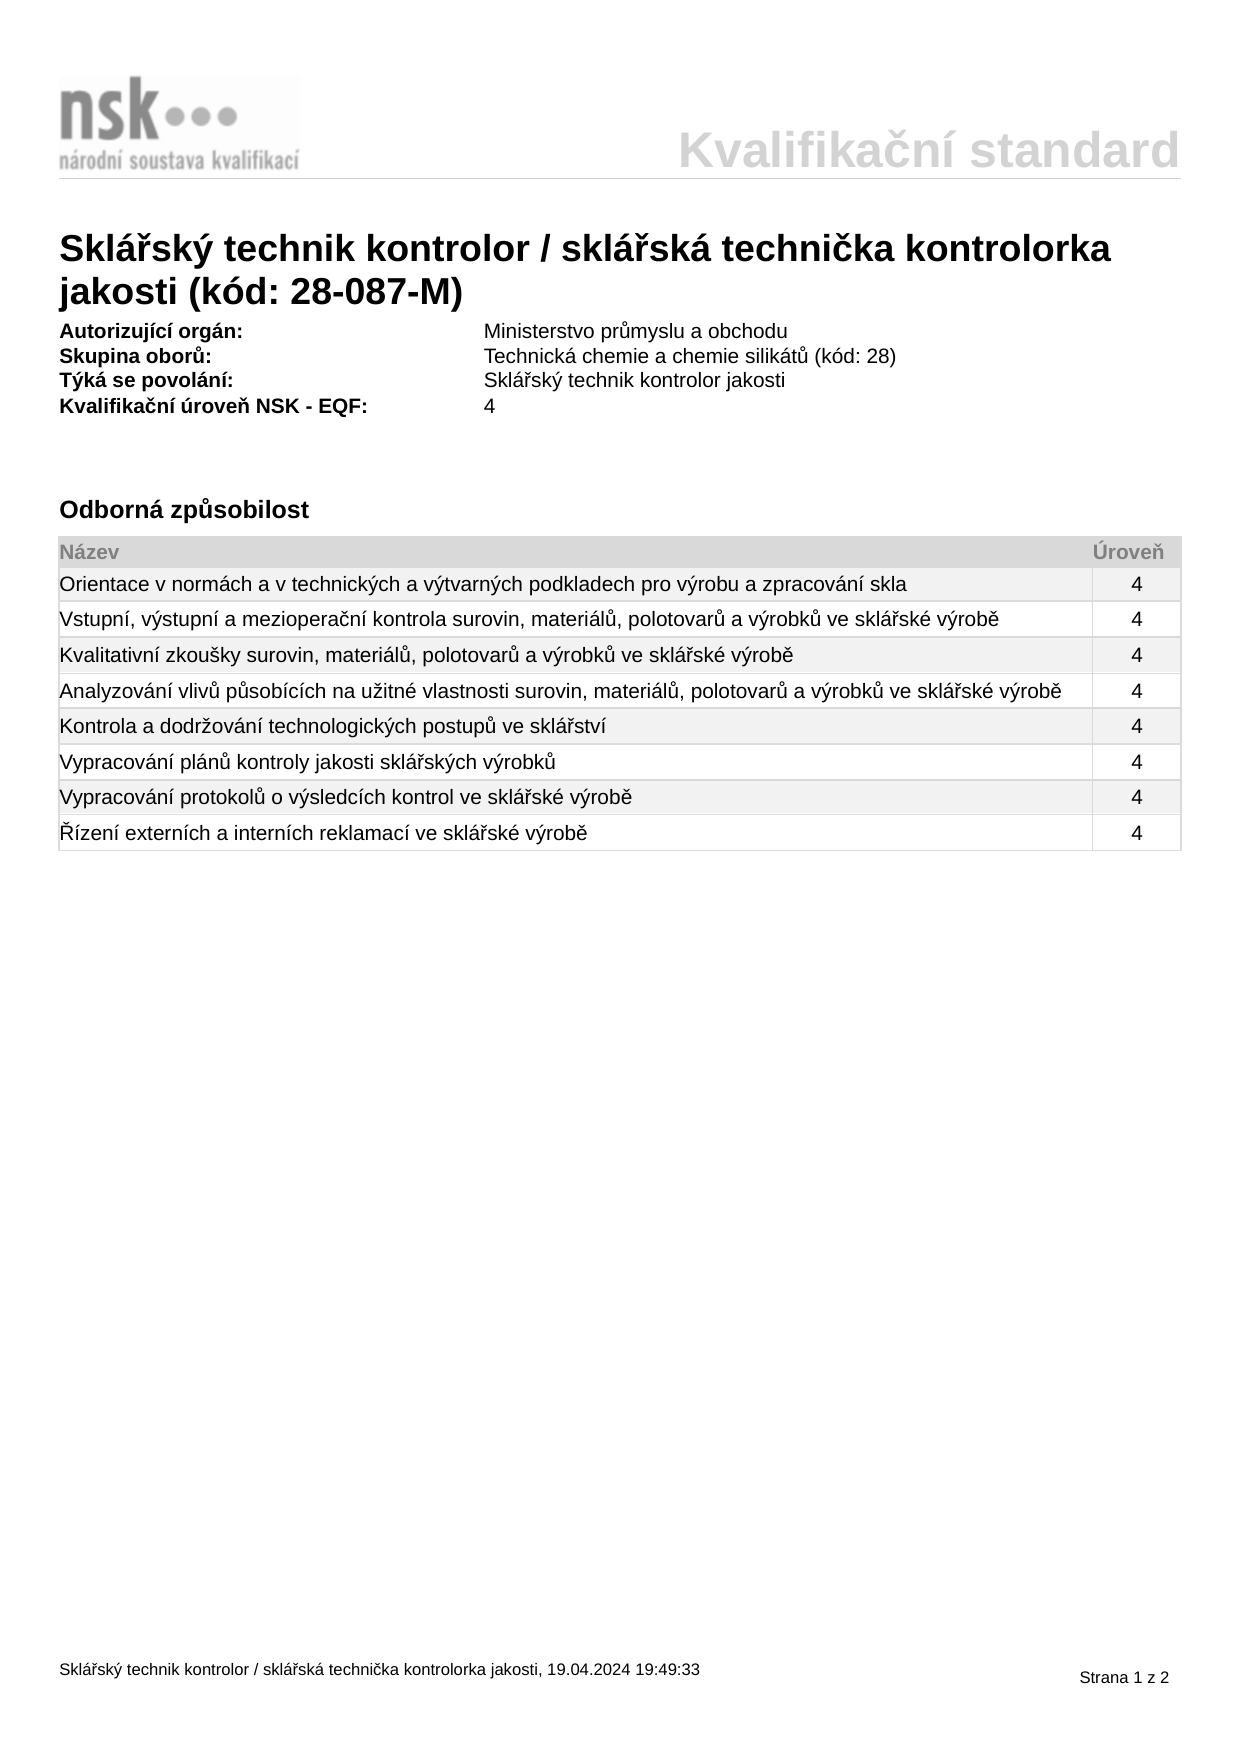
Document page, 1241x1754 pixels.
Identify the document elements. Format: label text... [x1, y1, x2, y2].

table_cell [1093, 196, 1169, 224]
table_cell [626, 196, 862, 224]
table_cell [484, 313, 620, 319]
table_cell Autorizující orgán: [59, 319, 483, 343]
table_cell [59, 418, 483, 489]
table_cell [59, 1405, 483, 1659]
table_cell [484, 196, 620, 224]
table_cell 4 [1093, 568, 1180, 600]
table_cell [1169, 313, 1181, 319]
table_cell [1093, 418, 1169, 489]
table_cell [862, 1405, 1093, 1659]
table_cell [484, 524, 620, 536]
table_cell [862, 196, 1093, 224]
table_cell [1169, 418, 1181, 489]
table_cell [626, 524, 862, 536]
table_cell Analyzování vlivů působících na užitné vlastnosti surovin, materiálů, polotovarů a výrobků ve sklářské výrobě [60, 674, 1092, 707]
table_cell [626, 418, 862, 489]
table_cell [862, 313, 1093, 319]
table_cell [626, 851, 862, 1149]
table_cell [1093, 313, 1169, 319]
table_cell Kontrola a dodržování technologických postupů ve sklářství [60, 709, 1092, 743]
table_cell [626, 1150, 862, 1404]
table_cell [626, 1405, 862, 1659]
table_cell [59, 524, 483, 536]
table_cell [1093, 851, 1169, 1149]
table_cell Sklářský technik kontrolor / sklářská technička kontrolorka jakosti (kód: 28-087-M) [59, 224, 1181, 313]
table_cell [59, 1150, 483, 1404]
table_cell [59, 196, 483, 224]
table_cell [59, 172, 483, 178]
table_cell Týká se povolání: [59, 368, 483, 392]
table_cell Název [60, 538, 1092, 566]
table_cell [862, 524, 1093, 536]
table_cell [620, 1405, 626, 1659]
table_cell Sklářský technik kontrolor / sklářská technička kontrolorka jakosti, 19.04.2024 19:49:33 [59, 1660, 862, 1696]
table_cell Kvalifikační úroveň NSK - EQF: [59, 394, 483, 417]
table_cell Vypracování protokolů o výsledcích kontrol ve sklářské výrobě [60, 781, 1092, 813]
table_cell [1169, 196, 1181, 224]
table_cell [484, 1405, 620, 1659]
table_cell Vstupní, výstupní a mezioperační kontrola surovin, materiálů, polotovarů a výrobků ve sklářské výrobě [60, 602, 1092, 636]
table_cell [1169, 524, 1181, 536]
table_cell [862, 851, 1093, 1149]
table_header [621, 59, 626, 172]
table_cell [59, 851, 483, 1149]
table_cell 4 [1093, 674, 1180, 707]
picture [58, 59, 621, 172]
table_cell [1169, 1660, 1181, 1696]
table_cell Sklářský technik kontrolor jakosti [484, 368, 1181, 393]
table_cell [1093, 524, 1169, 536]
table_header Kvalifikační standard [626, 59, 1181, 178]
table_cell Úroveň [1093, 538, 1180, 566]
table_cell [1093, 1150, 1169, 1404]
table_cell [620, 196, 626, 224]
table_cell 4 [1093, 638, 1180, 672]
table_cell [862, 418, 1093, 489]
table_cell Strana 1 z 2 [862, 1660, 1169, 1696]
table_cell [484, 418, 620, 489]
table_cell [1169, 1405, 1181, 1659]
table_cell Odborná způsobilost [59, 490, 1181, 524]
table_cell [620, 418, 626, 489]
table_cell Skupina oborů: [59, 344, 483, 368]
table_cell 4 [1093, 781, 1180, 813]
table_cell Technická chemie a chemie silikátů (kód: 28) [484, 344, 1181, 368]
table_cell 4 [1093, 745, 1180, 779]
table_cell [484, 172, 620, 178]
table_cell Orientace v normách a v technických a výtvarných podkladech pro výrobu a zpracování skla [60, 568, 1092, 600]
table_cell [59, 313, 483, 319]
table_cell [1093, 1405, 1169, 1659]
table_cell [59, 179, 1181, 196]
table_cell 4 [484, 394, 1181, 417]
table_cell [484, 851, 620, 1149]
table_cell [484, 1150, 620, 1404]
table_cell 4 [1093, 709, 1180, 743]
table_cell [626, 313, 862, 319]
table_cell 4 [1093, 815, 1180, 849]
table_cell [620, 851, 626, 1149]
table_cell [862, 1150, 1093, 1404]
table_cell Vypracování plánů kontroly jakosti sklářských výrobků [60, 745, 1092, 779]
table_cell Ministerstvo průmyslu a obchodu [484, 319, 1181, 344]
table_cell [620, 1150, 626, 1404]
table_cell [1169, 851, 1181, 1149]
table_cell [620, 524, 626, 536]
table_cell 4 [1093, 602, 1180, 636]
table_cell Řízení externích a interních reklamací ve sklářské výrobě [60, 815, 1092, 849]
table_cell Kvalitativní zkoušky surovin, materiálů, polotovarů a výrobků ve sklářské výrobě [60, 638, 1092, 672]
table_cell [1169, 1150, 1181, 1404]
